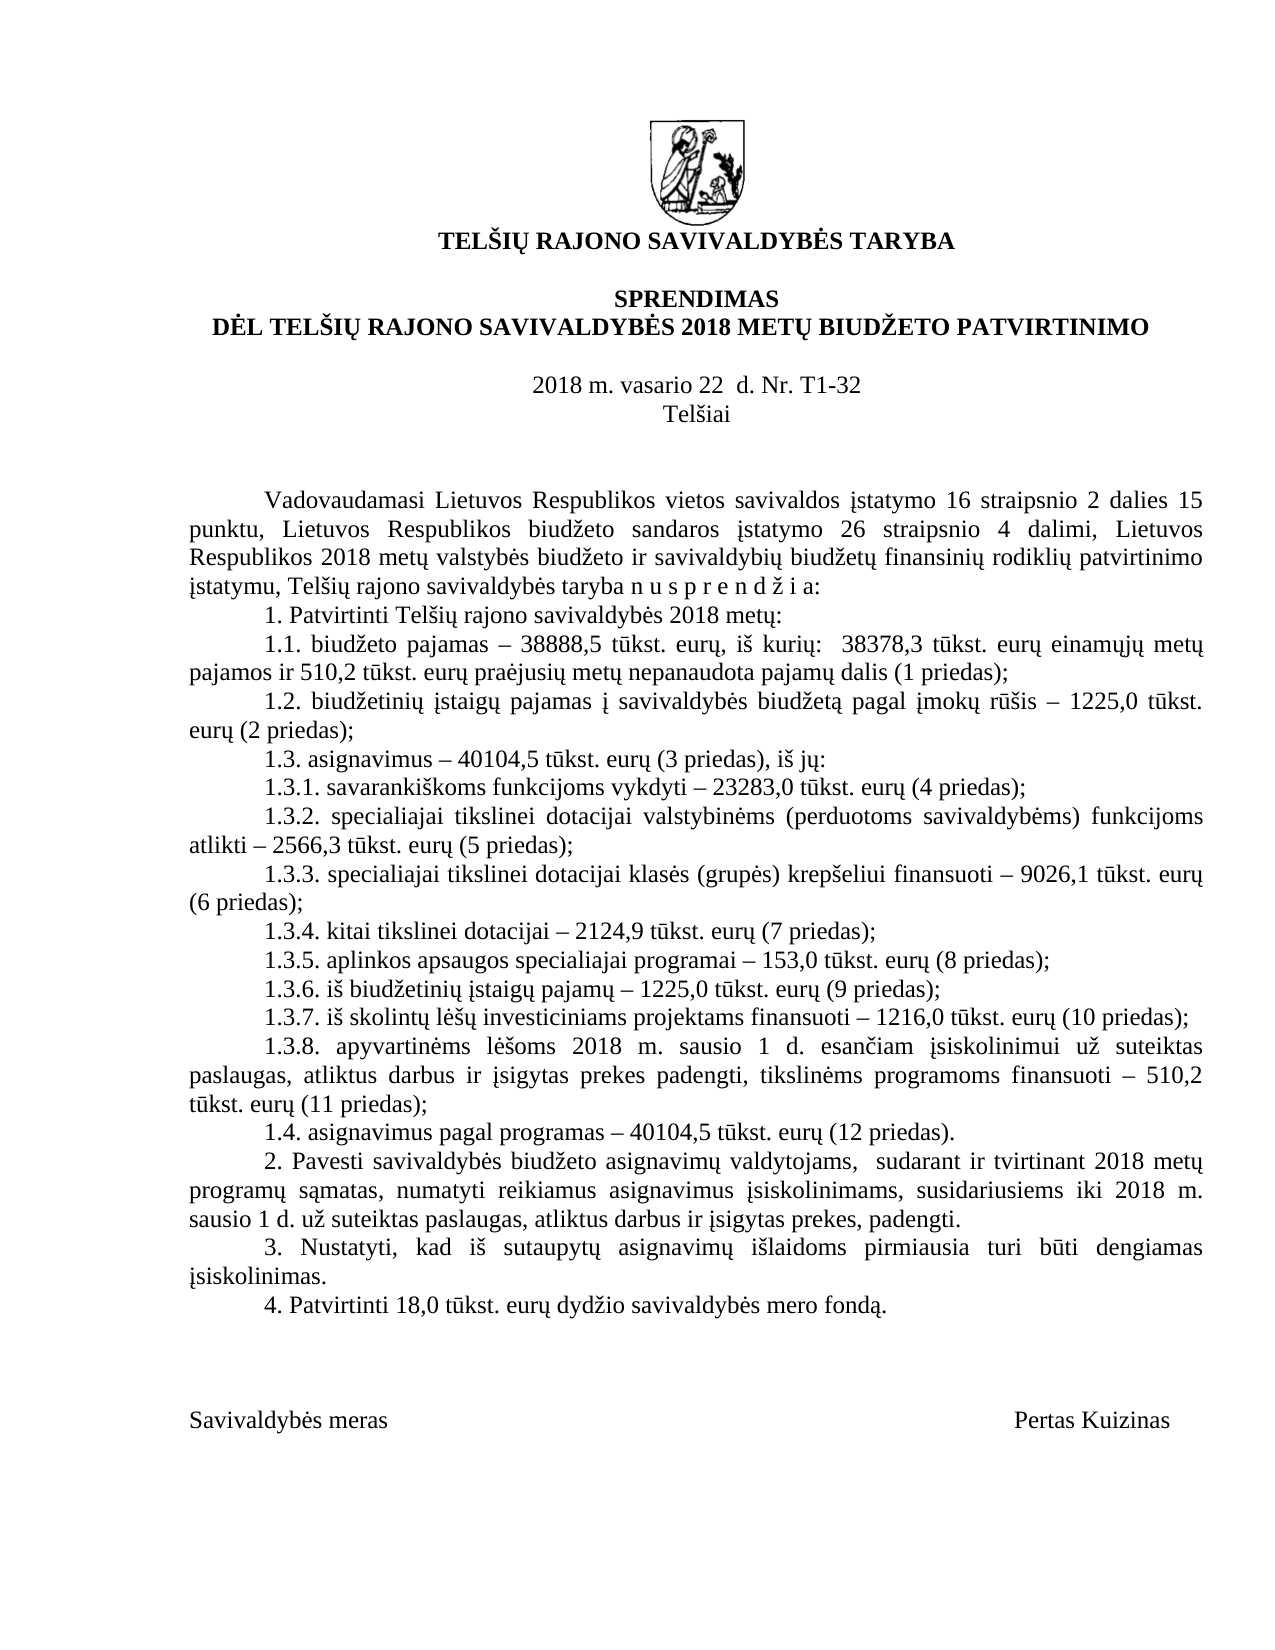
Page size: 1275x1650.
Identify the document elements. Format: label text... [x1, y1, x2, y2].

text DĖL TELŠIŲ RAJONO SAVIVALDYBĖS 2018 METŲ BIUDŽETO PATVIRTINIMO [189, 312, 1204, 341]
text 1.3.8. apyvartinėms lėšoms 2018 m. sausio 1 d. esančiam įsiskolinimui už suteiktas paslaugas, atliktus darbus ir įsigytas prekes padengti, tikslinėms programoms finansuoti – 510,2 tūkst. eurų (11 priedas); [189, 1031, 1204, 1117]
text 1. Patvirtinti Telšių rajono savivaldybės 2018 metų: [189, 600, 1204, 629]
text TELŠIŲ RAJONO SAVIVALDYBĖS TARYBA [189, 226, 1204, 255]
text 2018 m. vasario 22 d. Nr. T1-32 [189, 370, 1204, 399]
text 1.3.2. specialiajai tikslinei dotacijai valstybinėms (perduotoms savivaldybėms) funkcijoms atlikti – 2566,3 tūkst. eurų (5 priedas); [189, 801, 1204, 859]
text Vadovaudamasi Lietuvos Respublikos vietos savivaldos įstatymo 16 straipsnio 2 dalies 15 punktu, Lietuvos Respublikos biudžeto sandaros įstatymo 26 straipsnio 4 dalimi, Lietuvos Respublikos 2018 metų valstybės biudžeto ir savivaldybių biudžetų finansinių rodiklių patvirtinimo įstatymu, Telšių rajono savivaldybės taryba nusprendžia: [189, 485, 1204, 600]
text 4. Patvirtinti 18,0 tūkst. eurų dydžio savivaldybės mero fondą. [189, 1290, 1204, 1319]
text 1.3.5. aplinkos apsaugos specialiajai programai – 153,0 tūkst. eurų (8 priedas); [189, 945, 1204, 974]
text SPRENDIMAS [189, 284, 1204, 312]
text 1.3.3. specialiajai tikslinei dotacijai klasės (grupės) krepšeliui finansuoti – 9026,1 tūkst. eurų (6 priedas); [189, 859, 1204, 916]
text 3. Nustatyti, kad iš sutaupytų asignavimų išlaidoms pirmiausia turi būti dengiamas įsiskolinimas. [189, 1232, 1204, 1290]
text 1.3.4. kitai tikslinei dotacijai – 2124,9 tūkst. eurų (7 priedas); [189, 916, 1204, 945]
text 1.3.6. iš biudžetinių įstaigų pajamų – 1225,0 tūkst. eurų (9 priedas); [189, 974, 1204, 1002]
text 1.3.7. iš skolintų lėšų investiciniams projektams finansuoti – 1216,0 tūkst. eurų (10 priedas); [189, 1002, 1204, 1031]
text 1.3.1. savarankiškoms funkcijoms vykdyti – 23283,0 tūkst. eurų (4 priedas); [189, 772, 1204, 801]
text 2. Pavesti savivaldybės biudžeto asignavimų valdytojams, sudarant ir tvirtinant 2018 metų programų sąmatas, numatyti reikiamus asignavimus įsiskolinimams, susidariusiems iki 2018 m. sausio 1 d. už suteiktas paslaugas, atliktus darbus ir įsigytas prekes, padengti. [189, 1146, 1204, 1232]
text Telšiai [189, 399, 1204, 427]
text 1.4. asignavimus pagal programas – 40104,5 tūkst. eurų (12 priedas). [189, 1117, 1204, 1146]
text Savivaldybės meras Pertas Kuizinas [189, 1405, 1204, 1434]
text 1.2. biudžetinių įstaigų pajamas į savivaldybės biudžetą pagal įmokų rūšis – 1225,0 tūkst. eurų (2 priedas); [189, 686, 1204, 744]
text 1.1. biudžeto pajamas – 38888,5 tūkst. eurų, iš kurių: 38378,3 tūkst. eurų einamųjų metų pajamos ir 510,2 tūkst. eurų praėjusių metų nepanaudota pajamų dalis (1 priedas); [189, 629, 1204, 686]
text 1.3. asignavimus – 40104,5 tūkst. eurų (3 priedas), iš jų: [189, 744, 1204, 772]
